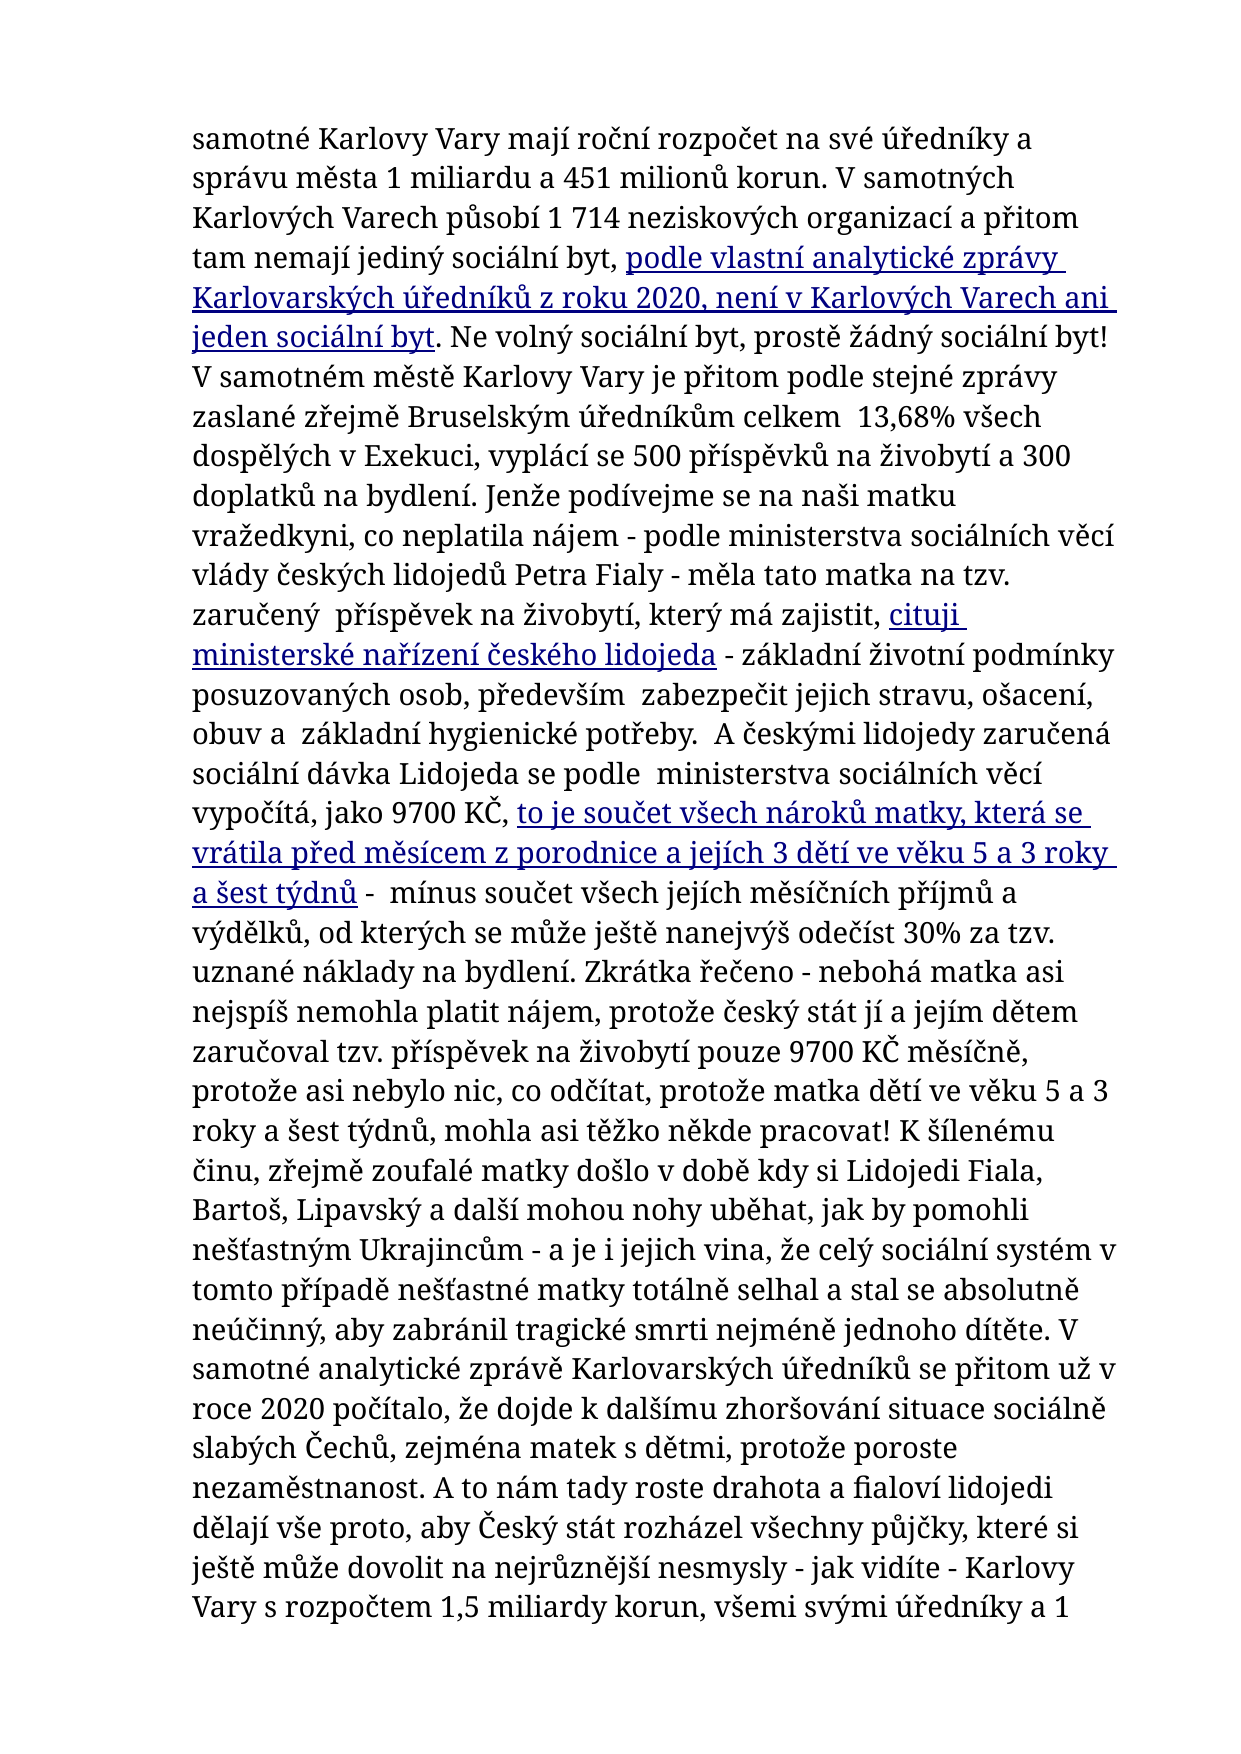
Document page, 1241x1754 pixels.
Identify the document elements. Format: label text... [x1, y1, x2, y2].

list samotné Karlovy Vary mají roční rozpočet na své úředníky a správu města 1 miliardu a 451 milionů korun. V samotných Karlových Varech působí 1 714 neziskových organizací a přitom tam nemají jediný sociální byt, podle vlastní analytické zprávy Karlovarských úředníků z roku 2020, není v Karlových Varech ani jeden sociální byt. Ne volný sociální byt, prostě žádný sociální byt! V samotném městě Karlovy Vary je přitom podle stejné zprávy zaslané zřejmě Bruselským úředníkům celkem 13,68% všech dospělých v Exekuci, vyplácí se 500 příspěvků na živobytí a 300 doplatků na bydlení. Jenže podívejme se na naši matku vražedkyni, co neplatila nájem - podle ministerstva sociálních věcí vlády českých lidojedů Petra Fialy - měla tato matka na tzv. zaručený příspěvek na živobytí, který má zajistit, cituji ministerské nařízení českého lidojeda - základní životní podmínky posuzovaných osob, především zabezpečit jejich stravu, ošacení, obuv a základní hygienické potřeby. A českými lidojedy zaručená sociální dávka Lidojeda se podle ministerstva sociálních věcí vypočítá, jako 9700 KČ, to je součet všech nároků matky, která se vrátila před měsícem z porodnice a jejích 3 dětí ve věku 5 a 3 roky a šest týdnů - mínus součet všech jejích měsíčních příjmů a výdělků, od kterých se může ještě nanejvýš odečíst 30% za tzv. uznané náklady na bydlení. Zkrátka řečeno - nebohá matka asi nejspíš nemohla platit nájem, protože český stát jí a jejím dětem zaručoval tzv. příspěvek na živobytí pouze 9700 KČ měsíčně, protože asi nebylo nic, co odčítat, protože matka dětí ve věku 5 a 3 roky a šest týdnů, mohla asi těžko někde pracovat! K šílenému činu, zřejmě zoufalé matky došlo v době kdy si Lidojedi Fiala, Bartoš, Lipavský a další mohou nohy uběhat, jak by pomohli nešťastným Ukrajincům - a je i jejich vina, že celý sociální systém v tomto případě nešťastné matky totálně selhal a stal se absolutně neúčinný, aby zabránil tragické smrti nejméně jednoho dítěte. V samotné analytické zprávě Karlovarských úředníků se přitom už v roce 2020 počítalo, že dojde k dalšímu zhoršování situace sociálně slabých Čechů, zejména matek s dětmi, protože poroste nezaměstnanost. A to nám tady roste drahota a fialoví lidojedi dělají vše proto, aby Český stát rozházel všechny půjčky, které si ještě může dovolit na nejrůznější nesmysly - jak vidíte - Karlovy Vary s rozpočtem 1,5 miliardy korun, všemi svými úředníky a 1 [162, 118, 1122, 1626]
